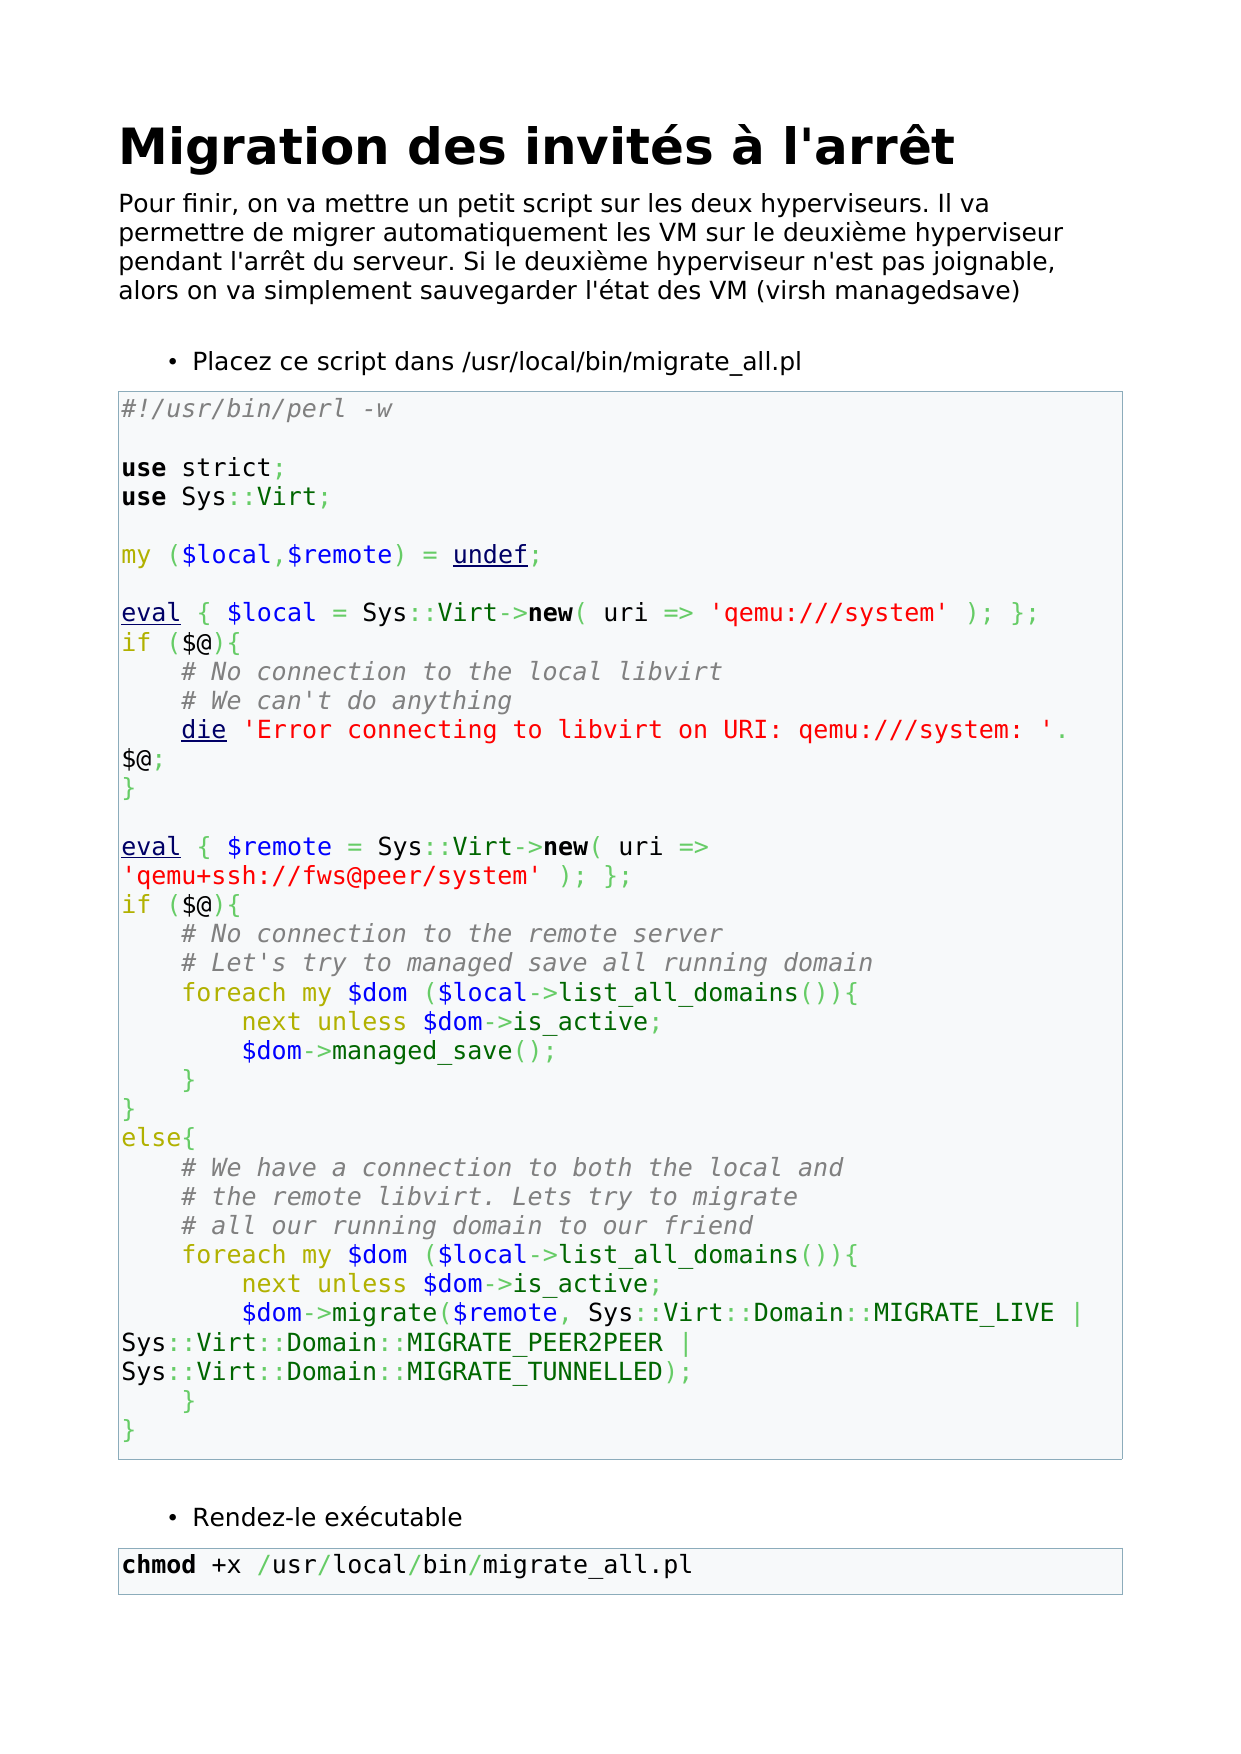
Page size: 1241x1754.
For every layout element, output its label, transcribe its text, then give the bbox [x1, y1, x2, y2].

text Pour finir, on va mettre un petit script sur les deux hyperviseurs. Il va permettre de migrer automatiquement les VM sur le deuxième hyperviseur pendant l'arrêt du serveur. Si le deuxième hyperviseur n'est pas joignable, alors on va simplement sauvegarder l'état des VM (virsh managedsave) [118, 189, 1122, 306]
table_header #!/usr/bin/perl -w use strict; use Sys::Virt; my ($local,$remote) = undef; eval { $local = Sys::Virt->new( uri => 'qemu:///system' ); }; if ($@){ # No connection to the local libvirt # We can't do anything die 'Error connecting to libvirt on URI: qemu:///system: '. $@; } eval { $remote = Sys::Virt->new( uri => 'qemu+ssh://fws@peer/system' ); }; if ($@){ # No connection to the remote server # Let's try to managed save all running domain foreach my $dom ($local->list_all_domains()){ next unless $dom->is_active; $dom->managed_save(); } } else{ # We have a connection to both the local and # the remote libvirt. Lets try to migrate # all our running domain to our friend foreach my $dom ($local->list_all_domains()){ next unless $dom->is_active; $dom->migrate($remote, Sys::Virt::Domain::MIGRATE_LIVE | Sys::Virt::Domain::MIGRATE_PEER2PEER | Sys::Virt::Domain::MIGRATE_TUNNELLED); } } [119, 392, 1122, 1459]
list Rendez-le exécutable [177, 1503, 1122, 1533]
list Placez ce script dans /usr/local/bin/migrate_all.pl [177, 347, 1122, 377]
table_header chmod +x /usr/local/bin/migrate_all.pl [119, 1549, 1122, 1594]
subtitle Migration des invités à l'arrêt [118, 118, 1122, 176]
